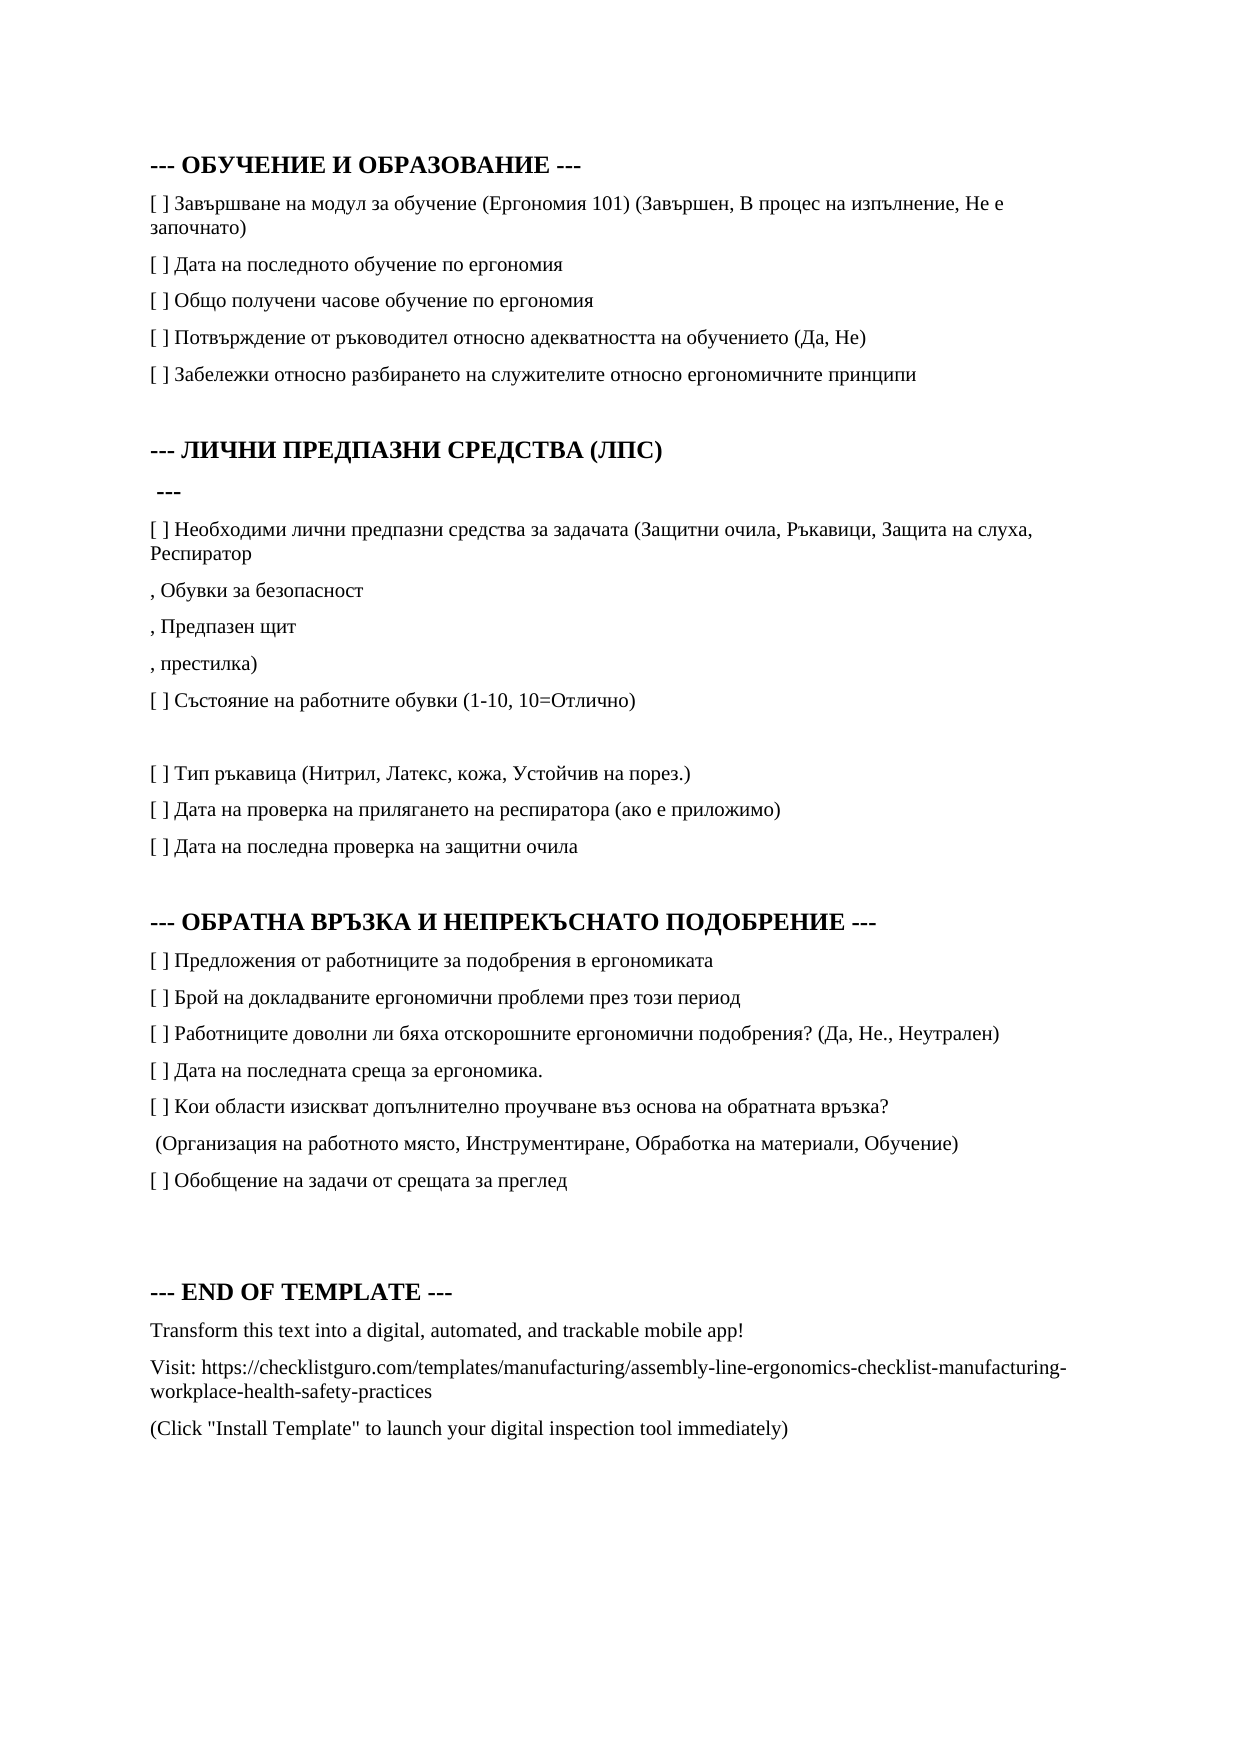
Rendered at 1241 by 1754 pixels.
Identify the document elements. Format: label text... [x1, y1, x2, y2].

text , Предпазен щит [150, 614, 1090, 638]
text --- ЛИЧНИ ПРЕДПАЗНИ СРЕДСТВА (ЛПС) [150, 435, 1090, 463]
text (Организация на работното място, Инструментиране, Обработка на материали, Обучение) [150, 1131, 1090, 1155]
text , Обувки за безопасност [150, 578, 1090, 602]
text [ ] Необходими лични предпазни средства за задачата (Защитни очила, Ръкавици, Защита на слуха, Респиратор [150, 517, 1090, 565]
text [ ] Тип ръкавица (Нитрил, Латекс, кожа, Устойчив на порез.) [150, 761, 1090, 785]
text , престилка) [150, 651, 1090, 675]
text [ ] Работниците доволни ли бяха отскорошните ергономични подобрения? (Да, Не., Неутрален) [150, 1021, 1090, 1045]
text Transform this text into a digital, automated, and trackable mobile app! [150, 1318, 1090, 1342]
text [ ] Дата на последното обучение по ергономия [150, 252, 1090, 276]
text [ ] Състояние на работните обувки (1-10, 10=Отлично) [150, 687, 1090, 712]
text [ ] Общо получени часове обучение по ергономия [150, 288, 1090, 312]
text [ ] Обобщение на задачи от срещата за преглед [150, 1167, 1090, 1192]
text [ ] Дата на последната среща за ергономика. [150, 1058, 1090, 1082]
text (Click "Install Template" to launch your digital inspection tool immediately) [150, 1416, 1090, 1440]
text [ ] Дата на последна проверка на защитни очила [150, 834, 1090, 858]
text [ ] Кои области изискват допълнително проучване въз основа на обратната връзка? [150, 1094, 1090, 1118]
text [ ] Забележки относно разбирането на служителите относно ергономичните принципи [150, 362, 1090, 386]
text --- ОБУЧЕНИЕ И ОБРАЗОВАНИЕ --- [150, 150, 1090, 179]
text --- [150, 476, 1090, 505]
text [ ] Потвърждение от ръководител относно адекватността на обучението (Да, Не) [150, 325, 1090, 349]
text Visit: https://checklistguro.com/templates/manufacturing/assembly-line-ergonomics-checklist-manufacturing-workplace-health-safety-practices [150, 1355, 1090, 1403]
text [ ] Брой на докладваните ергономични проблеми през този период [150, 985, 1090, 1009]
text [ ] Завършване на модул за обучение (Ергономия 101) (Завършен, В процес на изпълнение, Не е започнато) [150, 191, 1090, 239]
text --- END OF TEMPLATE --- [150, 1277, 1090, 1306]
text --- ОБРАТНА ВРЪЗКА И НЕПРЕКЪСНАТО ПОДОБРЕНИЕ --- [150, 907, 1090, 936]
text [ ] Предложения от работниците за подобрения в ергономиката [150, 948, 1090, 972]
text [ ] Дата на проверка на прилягането на респиратора (ако е приложимо) [150, 797, 1090, 821]
